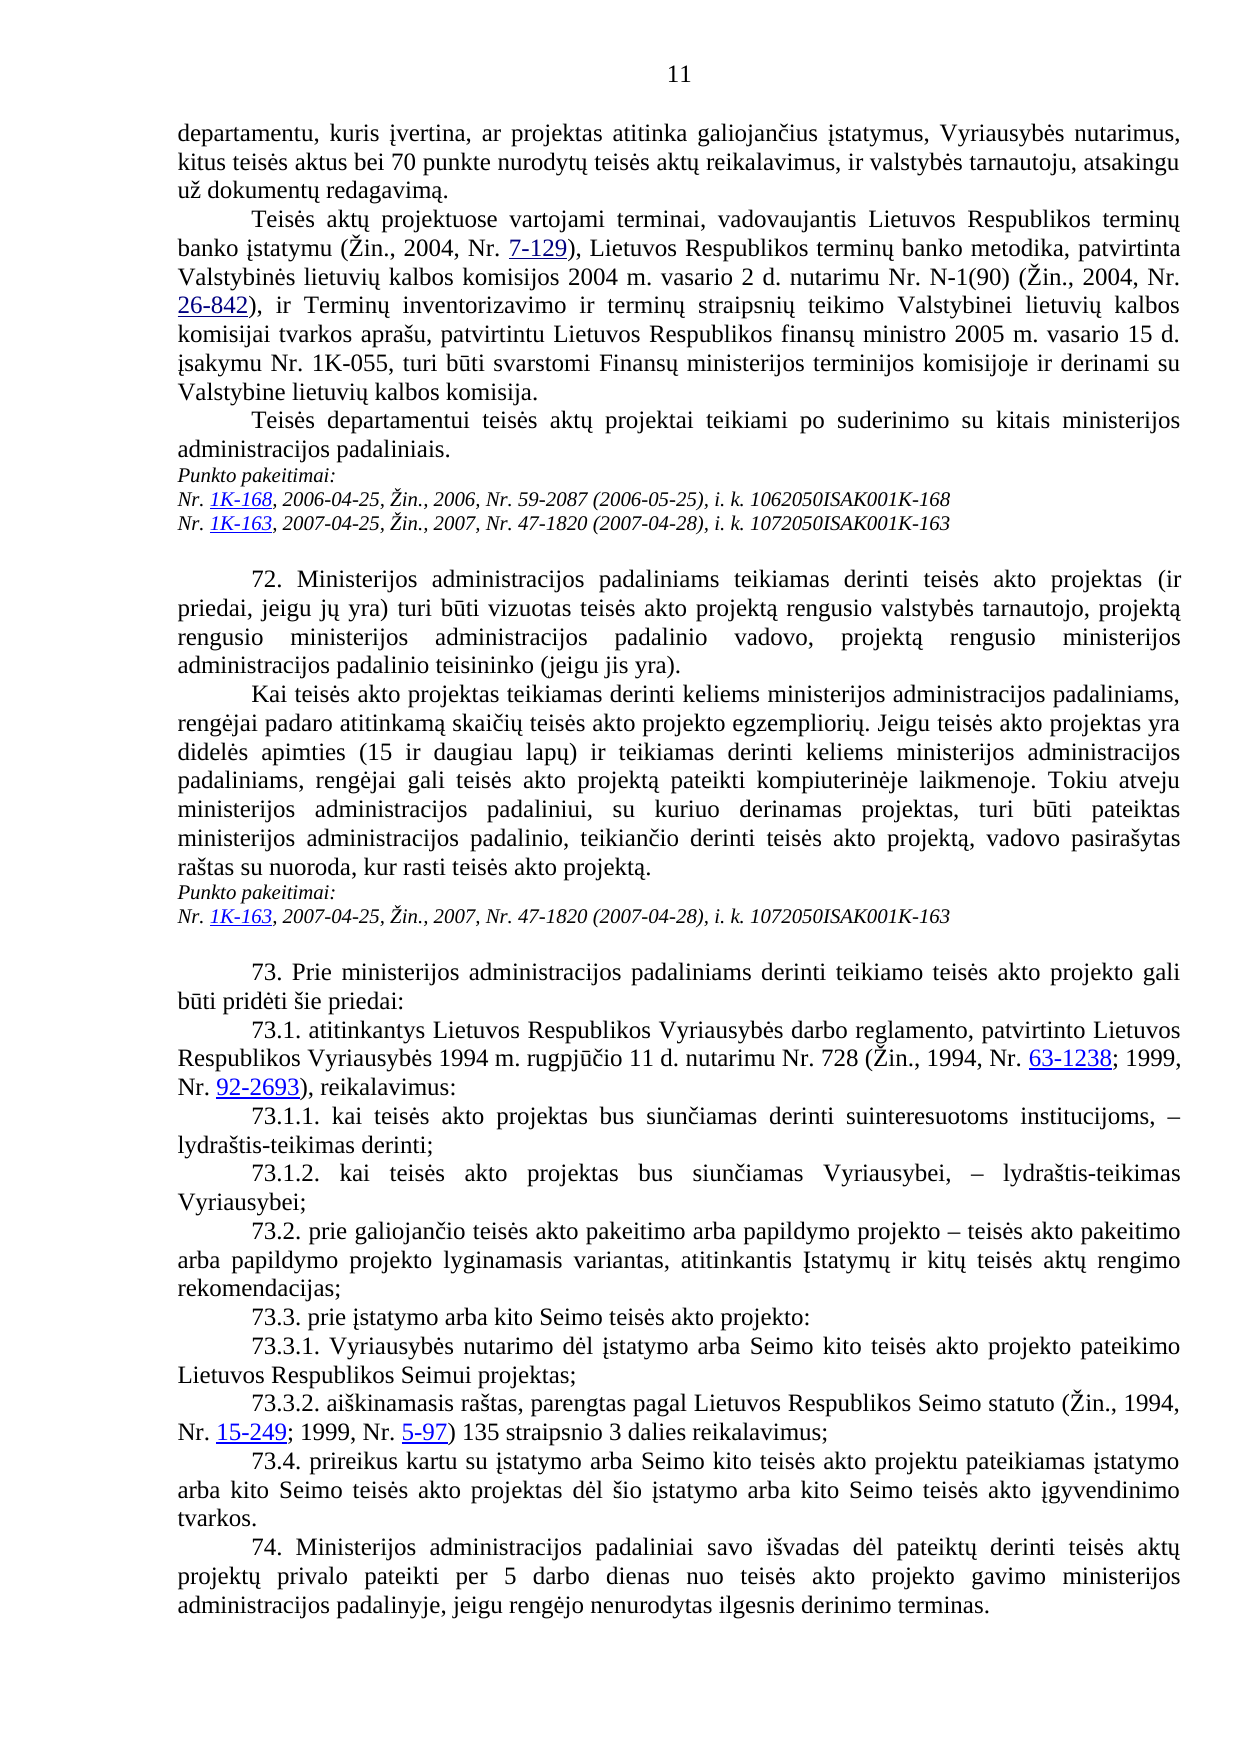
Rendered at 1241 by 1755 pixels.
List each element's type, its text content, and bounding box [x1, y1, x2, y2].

text Nr. 1K-163, 2007-04-25, Žin., 2007, Nr. 47-1820 (2007-04-28), i. k. 1072050ISAK001K-163 [177, 904, 1181, 928]
text Teisės departamentui teisės aktų projektai teikiami po suderinimo su kitais ministerijos administracijos padaliniais. [177, 406, 1181, 463]
text 73.1. atitinkantys Lietuvos Respublikos Vyriausybės darbo reglamento, patvirtinto Lietuvos Respublikos Vyriausybės 1994 m. rugpjūčio 11 d. nutarimu Nr. 728 (Žin., 1994, Nr. 63-1238; 1999, Nr. 92-2693), reikalavimus: [177, 1015, 1181, 1101]
text Nr. 1K-168, 2006-04-25, Žin., 2006, Nr. 59-2087 (2006-05-25), i. k. 1062050ISAK001K-168 [177, 487, 1181, 511]
text Punkto pakeitimai: [177, 880, 1181, 904]
text departamentu, kuris įvertina, ar projektas atitinka galiojančius įstatymus, Vyriausybės nutarimus, kitus teisės aktus bei 70 punkte nurodytų teisės aktų reikalavimus, ir valstybės tarnautoju, atsakingu už dokumentų redagavimą. [177, 118, 1181, 204]
text 74. Ministerijos administracijos padaliniai savo išvadas dėl pateiktų derinti teisės aktų projektų privalo pateikti per 5 darbo dienas nuo teisės akto projekto gavimo ministerijos administracijos padalinyje, jeigu rengėjo nenurodytas ilgesnis derinimo terminas. [177, 1532, 1181, 1618]
text Teisės aktų projektuose vartojami terminai, vadovaujantis Lietuvos Respublikos terminų banko įstatymu (Žin., 2004, Nr. 7-129), Lietuvos Respublikos terminų banko metodika, patvirtinta Valstybinės lietuvių kalbos komisijos 2004 m. vasario 2 d. nutarimu Nr. N-1(90) (Žin., 2004, Nr. 26-842), ir Terminų inventorizavimo ir terminų straipsnių teikimo Valstybinei lietuvių kalbos komisijai tvarkos aprašu, patvirtintu Lietuvos Respublikos finansų ministro 2005 m. vasario 15 d. įsakymu Nr. 1K-055, turi būti svarstomi Finansų ministerijos terminijos komisijoje ir derinami su Valstybine lietuvių kalbos komisija. [177, 204, 1181, 406]
text Punkto pakeitimai: [177, 463, 1181, 487]
text 73. Prie ministerijos administracijos padaliniams derinti teikiamo teisės akto projekto gali būti pridėti šie priedai: [177, 957, 1181, 1015]
text 73.3.2. aiškinamasis raštas, parengtas pagal Lietuvos Respublikos Seimo statuto (Žin., 1994, Nr. 15-249; 1999, Nr. 5-97) 135 straipsnio 3 dalies reikalavimus; [177, 1388, 1181, 1446]
text 73.1.1. kai teisės akto projektas bus siunčiamas derinti suinteresuotoms institucijoms, – lydraštis-teikimas derinti; [177, 1101, 1181, 1158]
text Kai teisės akto projektas teikiamas derinti keliems ministerijos administracijos padaliniams, rengėjai padaro atitinkamą skaičių teisės akto projekto egzempliorių. Jeigu teisės akto projektas yra didelės apimties (15 ir daugiau lapų) ir teikiamas derinti keliems ministerijos administracijos padaliniams, rengėjai gali teisės akto projektą pateikti kompiuterinėje laikmenoje. Tokiu atveju ministerijos administracijos padaliniui, su kuriuo derinamas projektas, turi būti pateiktas ministerijos administracijos padalinio, teikiančio derinti teisės akto projektą, vadovo pasirašytas raštas su nuoroda, kur rasti teisės akto projektą. [177, 679, 1181, 880]
text 73.1.2. kai teisės akto projektas bus siunčiamas Vyriausybei, – lydraštis-teikimas Vyriausybei; [177, 1158, 1181, 1216]
text 73.4. prireikus kartu su įstatymo arba Seimo kito teisės akto projektu pateikiamas įstatymo arba kito Seimo teisės akto projektas dėl šio įstatymo arba kito Seimo teisės akto įgyvendinimo tvarkos. [177, 1446, 1181, 1532]
text 73.3.1. Vyriausybės nutarimo dėl įstatymo arba Seimo kito teisės akto projekto pateikimo Lietuvos Respublikos Seimui projektas; [177, 1331, 1181, 1388]
text Nr. 1K-163, 2007-04-25, Žin., 2007, Nr. 47-1820 (2007-04-28), i. k. 1072050ISAK001K-163 [177, 511, 1181, 535]
text 73.3. prie įstatymo arba kito Seimo teisės akto projekto: [177, 1302, 1181, 1331]
text 73.2. prie galiojančio teisės akto pakeitimo arba papildymo projekto – teisės akto pakeitimo arba papildymo projekto lyginamasis variantas, atitinkantis Įstatymų ir kitų teisės aktų rengimo rekomendacijas; [177, 1216, 1181, 1302]
text 72. Ministerijos administracijos padaliniams teikiamas derinti teisės akto projektas (ir priedai, jeigu jų yra) turi būti vizuotas teisės akto projektą rengusio valstybės tarnautojo, projektą rengusio ministerijos administracijos padalinio vadovo, projektą rengusio ministerijos administracijos padalinio teisininko (jeigu jis yra). [177, 564, 1181, 679]
